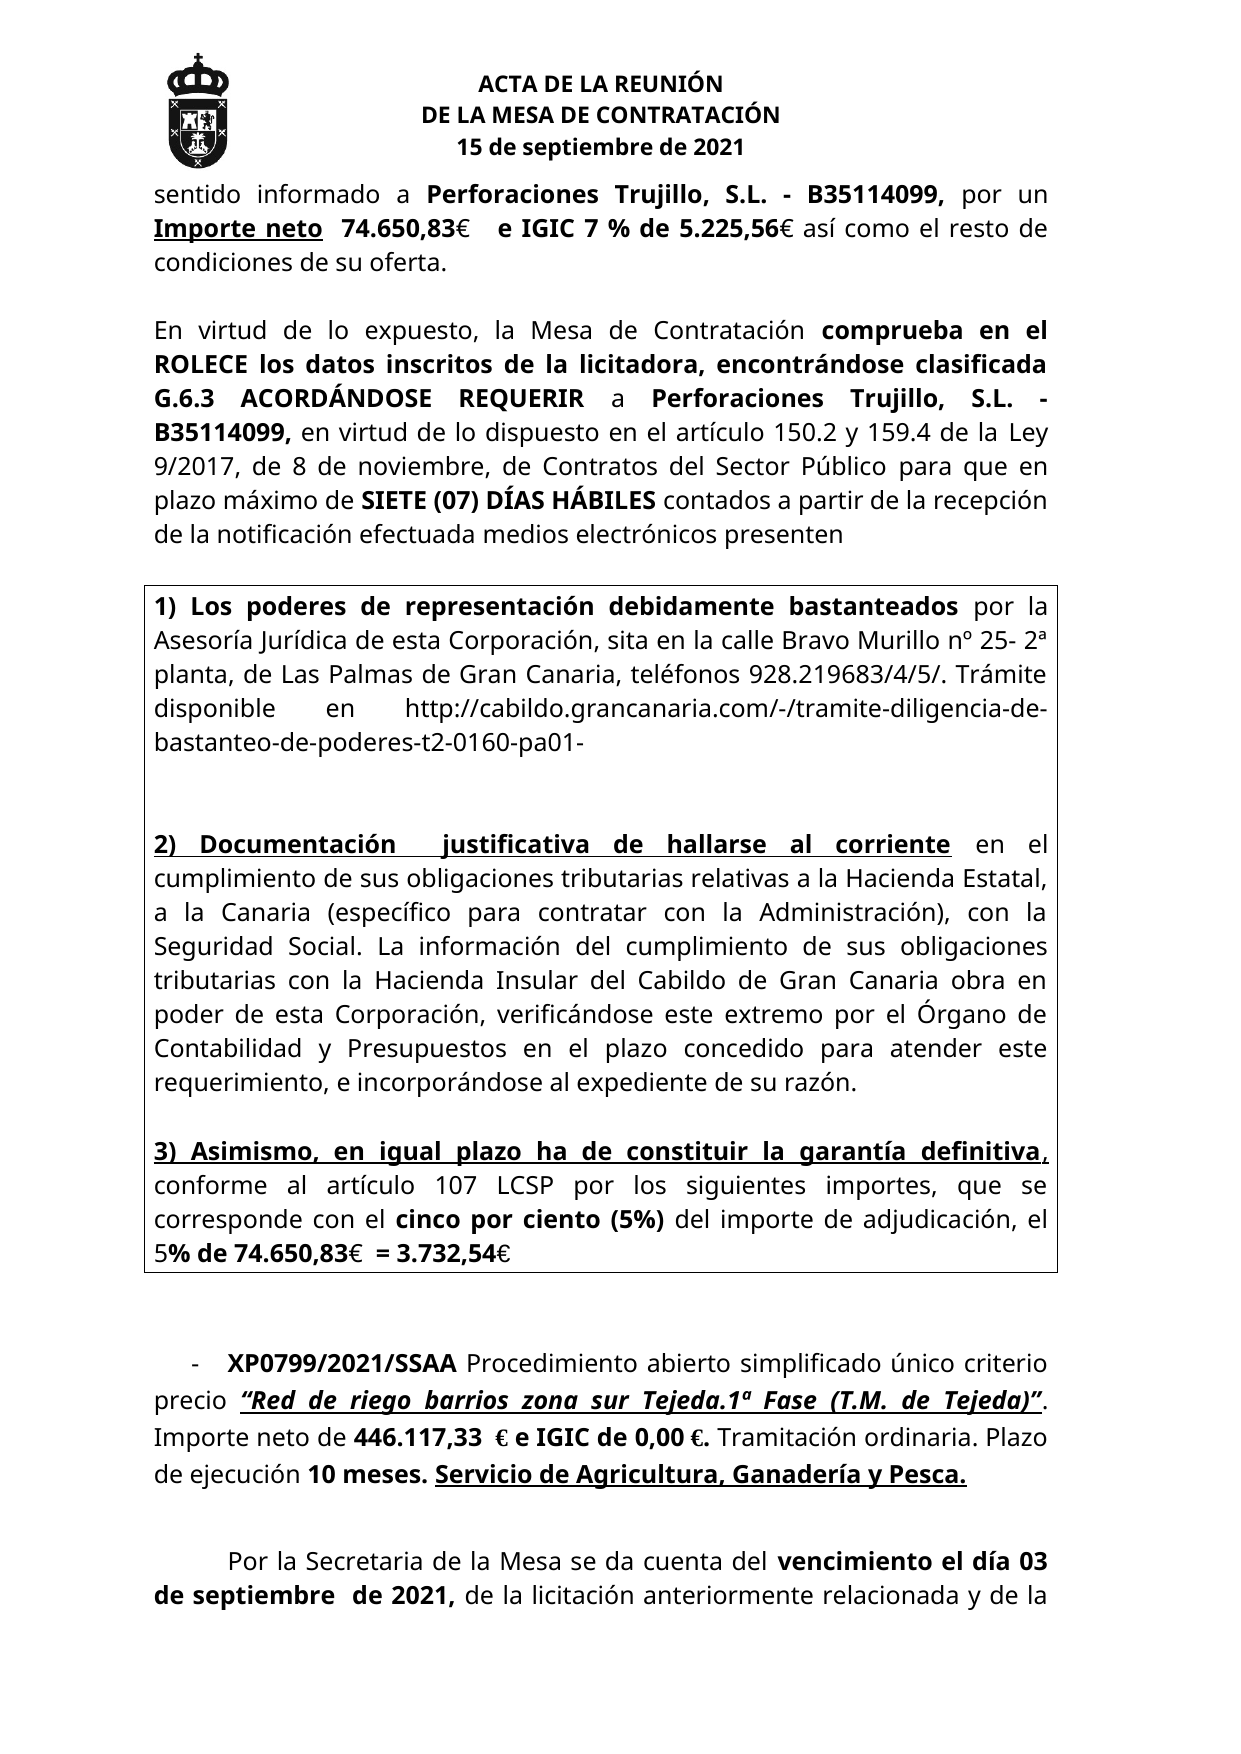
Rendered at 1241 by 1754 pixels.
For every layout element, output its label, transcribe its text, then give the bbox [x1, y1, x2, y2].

picture [164, 50, 231, 171]
text En virtud de lo expuesto, la Mesa de Contratación comprueba en el ROLECE los datos inscritos de la licitadora, encontrándose clasificada G.6.3 ACORDÁNDOSE REQUERIR a Perforaciones Trujillo, S.L. - B35114099, en virtud de lo dispuesto en el artículo 150.2 y 159.4 de la Ley 9/2017, de 8 de noviembre, de Contratos del Sector Público para que en plazo máximo de SIETE (07) DÍAS HÁBILES contados a partir de la recepción de la notificación efectuada medios electrónicos presenten [153, 313, 1048, 551]
list XP0799/2021/SSAA Procedimiento abierto simplificado único criterio precio “Red de riego barrios zona sur Tejeda.1ª Fase (T.M. de Tejeda)”. Importe neto de 446.117,33 € e IGIC de 0,00 €. Tramitación ordinaria. Plazo de ejecución 10 meses. Servicio de Agricultura, Ganadería y Pesca. [153, 1346, 1048, 1491]
text 2) Documentación justificativa de hallarse al corriente en el cumplimiento de sus obligaciones tributarias relativas a la Hacienda Estatal, a la Canaria (específico para contratar con la Administración), con la Seguridad Social. La información del cumplimiento de sus obligaciones tributarias con la Hacienda Insular del Cabildo de Gran Canaria obra en poder de esta Corporación, verificándose este extremo por el Órgano de Contabilidad y Presupuestos en el plazo concedido para atender este requerimiento, e incorporándose al expediente de su razón. [153, 827, 1048, 1099]
text 3) Asimismo, en igual plazo ha de constituir la garantía definitiva, conforme al artículo 107 LCSP por los siguientes importes, que se corresponde con el cinco por ciento (5%) del importe de adjudicación, el 5% de 74.650,83€ = 3.732,54€ [145, 1130, 1057, 1272]
text Por la Secretaria de la Mesa se da cuenta del vencimiento el día 03 de septiembre de 2021, de la licitación anteriormente relacionada y de la [153, 1544, 1048, 1612]
text 1) Los poderes de representación debidamente bastanteados por la Asesoría Jurídica de esta Corporación, sita en la calle Bravo Murillo nº 25- 2ª planta, de Las Palmas de Gran Canaria, teléfonos 928.219683/4/5/. Trámite disponible en http://cabildo.grancanaria.com/-/tramite-diligencia-de-bastanteo-de-poderes-t2-0160-pa01- [145, 586, 1057, 758]
text sentido informado a Perforaciones Trujillo, S.L. - B35114099, por un Importe neto 74.650,83€ e IGIC 7 % de 5.225,56€ así como el resto de condiciones de su oferta. [153, 176, 1048, 278]
